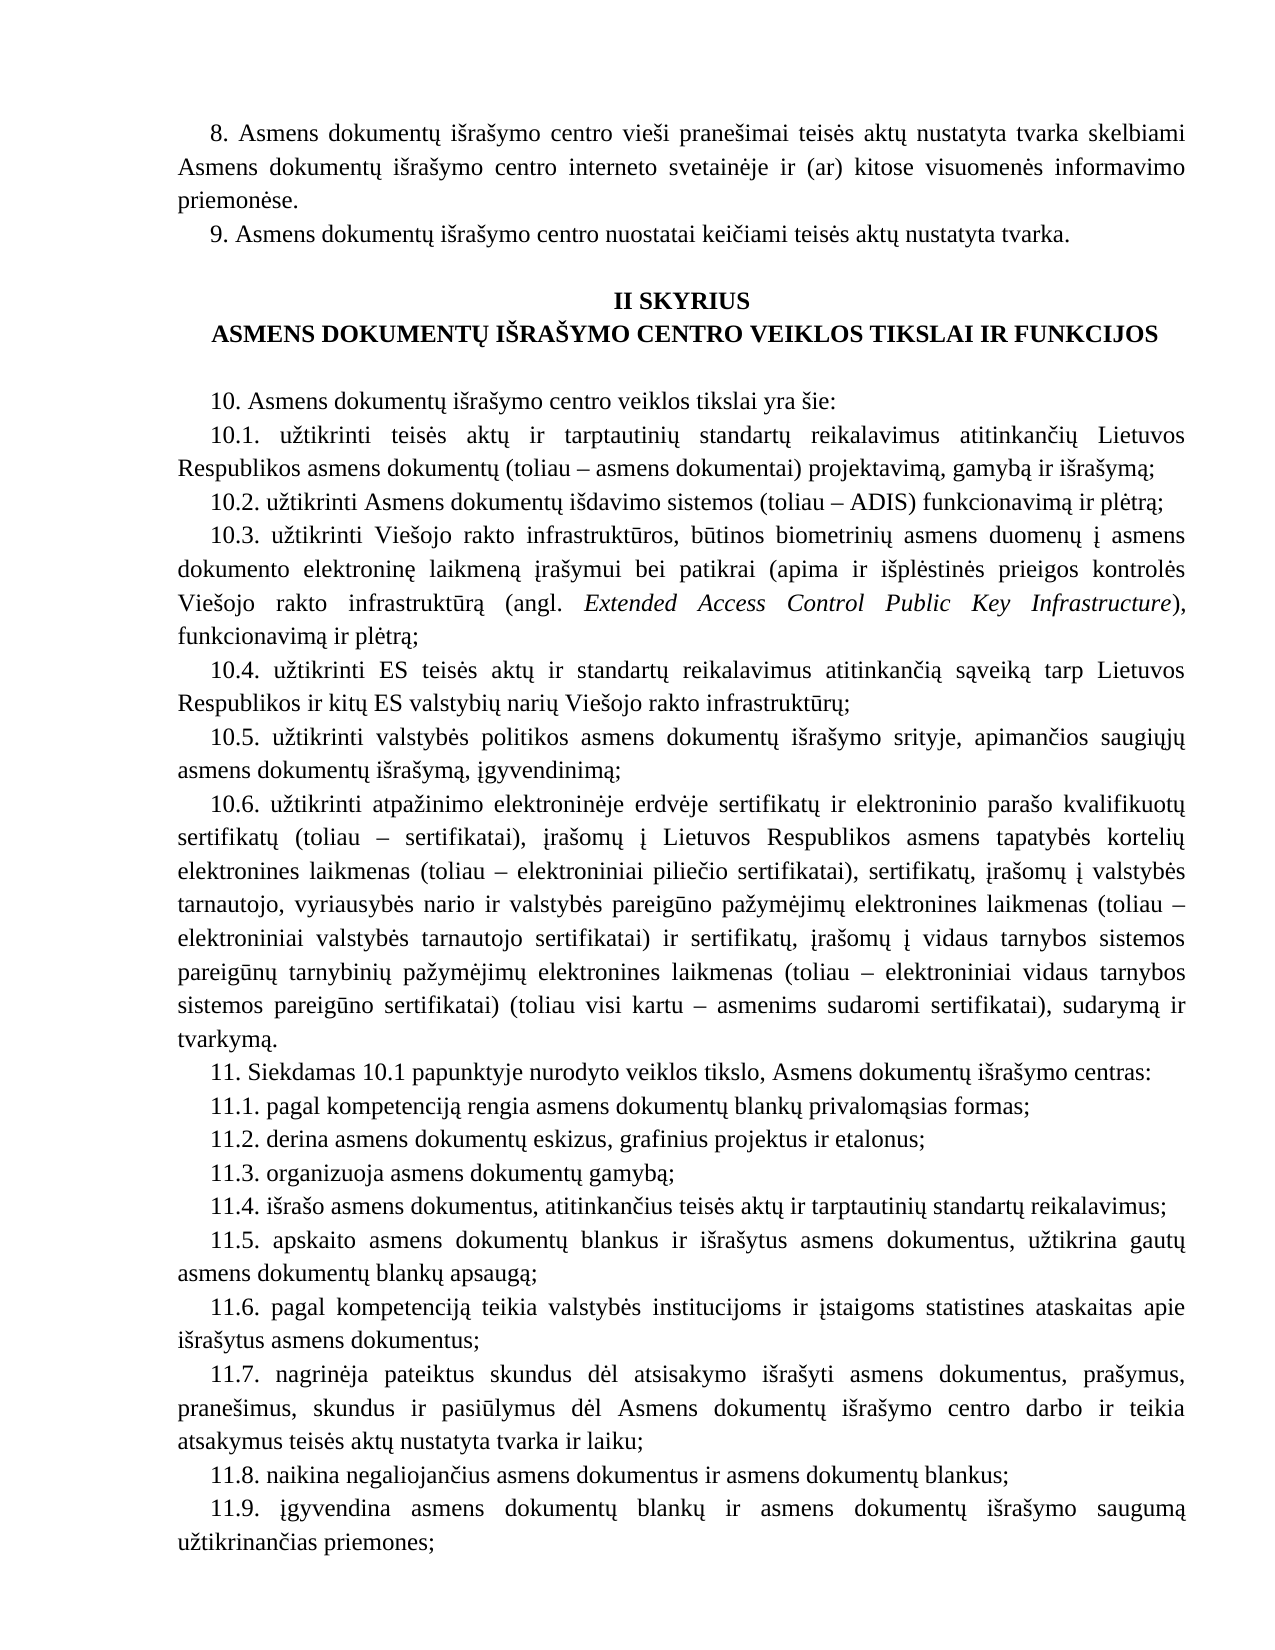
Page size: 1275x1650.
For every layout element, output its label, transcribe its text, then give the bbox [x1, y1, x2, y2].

text 11.7. nagrinėja pateiktus skundus dėl atsisakymo išrašyti asmens dokumentus, prašymus, pranešimus, skundus ir pasiūlymus dėl Asmens dokumentų išrašymo centro darbo ir teikia atsakymus teisės aktų nustatyta tvarka ir laiku; [177, 1359, 1186, 1455]
text 11.4. išrašo asmens dokumentus, atitinkančius teisės aktų ir tarptautinių standartų reikalavimus; [177, 1191, 1186, 1220]
text 11.6. pagal kompetenciją teikia valstybės institucijoms ir įstaigoms statistines ataskaitas apie išrašytus asmens dokumentus; [177, 1292, 1186, 1354]
text 10. Asmens dokumentų išrašymo centro veiklos tikslai yra šie: [177, 386, 1186, 415]
text 11. Siekdamas 10.1 papunktyje nurodyto veiklos tikslo, Asmens dokumentų išrašymo centras: [177, 1057, 1186, 1086]
text 8. Asmens dokumentų išrašymo centro vieši pranešimai teisės aktų nustatyta tvarka skelbiami Asmens dokumentų išrašymo centro interneto svetainėje ir (ar) kitose visuomenės informavimo priemonėse. [177, 118, 1186, 214]
text 10.5. užtikrinti valstybės politikos asmens dokumentų išrašymo srityje, apimančios saugiųjų asmens dokumentų išrašymą, įgyvendinimą; [177, 722, 1186, 784]
text 11.8. naikina negaliojančius asmens dokumentus ir asmens dokumentų blankus; [177, 1460, 1186, 1488]
text II SKYRIUS [177, 286, 1186, 314]
text 10.1. užtikrinti teisės aktų ir tarptautinių standartų reikalavimus atitinkančių Lietuvos Respublikos asmens dokumentų (toliau – asmens dokumentai) projektavimą, gamybą ir išrašymą; [177, 420, 1186, 482]
text 10.2. užtikrinti Asmens dokumentų išdavimo sistemos (toliau – ADIS) funkcionavimą ir plėtrą; [177, 487, 1186, 516]
text ASMENS DOKUMENTŲ IŠRAŠYMO CENTRO VEIKLOS TIKSLAI IR FUNKCIJOS [177, 319, 1186, 348]
text 11.1. pagal kompetenciją rengia asmens dokumentų blankų privalomąsias formas; [177, 1091, 1186, 1119]
text 11.3. organizuoja asmens dokumentų gamybą; [177, 1158, 1186, 1187]
text 9. Asmens dokumentų išrašymo centro nuostatai keičiami teisės aktų nustatyta tvarka. [177, 219, 1186, 247]
text 10.3. užtikrinti Viešojo rakto infrastruktūros, būtinos biometrinių asmens duomenų į asmens dokumento elektroninę laikmeną įrašymui bei patikrai (apima ir išplėstinės prieigos kontrolės Viešojo rakto infrastruktūrą (angl. Extended Access Control Public Key Infrastructure), funkcionavimą ir plėtrą; [177, 521, 1186, 650]
text 11.2. derina asmens dokumentų eskizus, grafinius projektus ir etalonus; [177, 1124, 1186, 1153]
text 11.9. įgyvendina asmens dokumentų blankų ir asmens dokumentų išrašymo saugumą užtikrinančias priemones; [177, 1493, 1186, 1556]
text 10.6. užtikrinti atpažinimo elektroninėje erdvėje sertifikatų ir elektroninio parašo kvalifikuotų sertifikatų (toliau – sertifikatai), įrašomų į Lietuvos Respublikos asmens tapatybės kortelių elektronines laikmenas (toliau – elektroniniai piliečio sertifikatai), sertifikatų, įrašomų į valstybės tarnautojo, vyriausybės nario ir valstybės pareigūno pažymėjimų elektronines laikmenas (toliau – elektroniniai valstybės tarnautojo sertifikatai) ir sertifikatų, įrašomų į vidaus tarnybos sistemos pareigūnų tarnybinių pažymėjimų elektronines laikmenas (toliau – elektroniniai vidaus tarnybos sistemos pareigūno sertifikatai) (toliau visi kartu – asmenims sudaromi sertifikatai), sudarymą ir tvarkymą. [177, 789, 1186, 1052]
text 11.5. apskaito asmens dokumentų blankus ir išrašytus asmens dokumentus, užtikrina gautų asmens dokumentų blankų apsaugą; [177, 1225, 1186, 1287]
text 10.4. užtikrinti ES teisės aktų ir standartų reikalavimus atitinkančią sąveiką tarp Lietuvos Respublikos ir kitų ES valstybių narių Viešojo rakto infrastruktūrų; [177, 655, 1186, 717]
